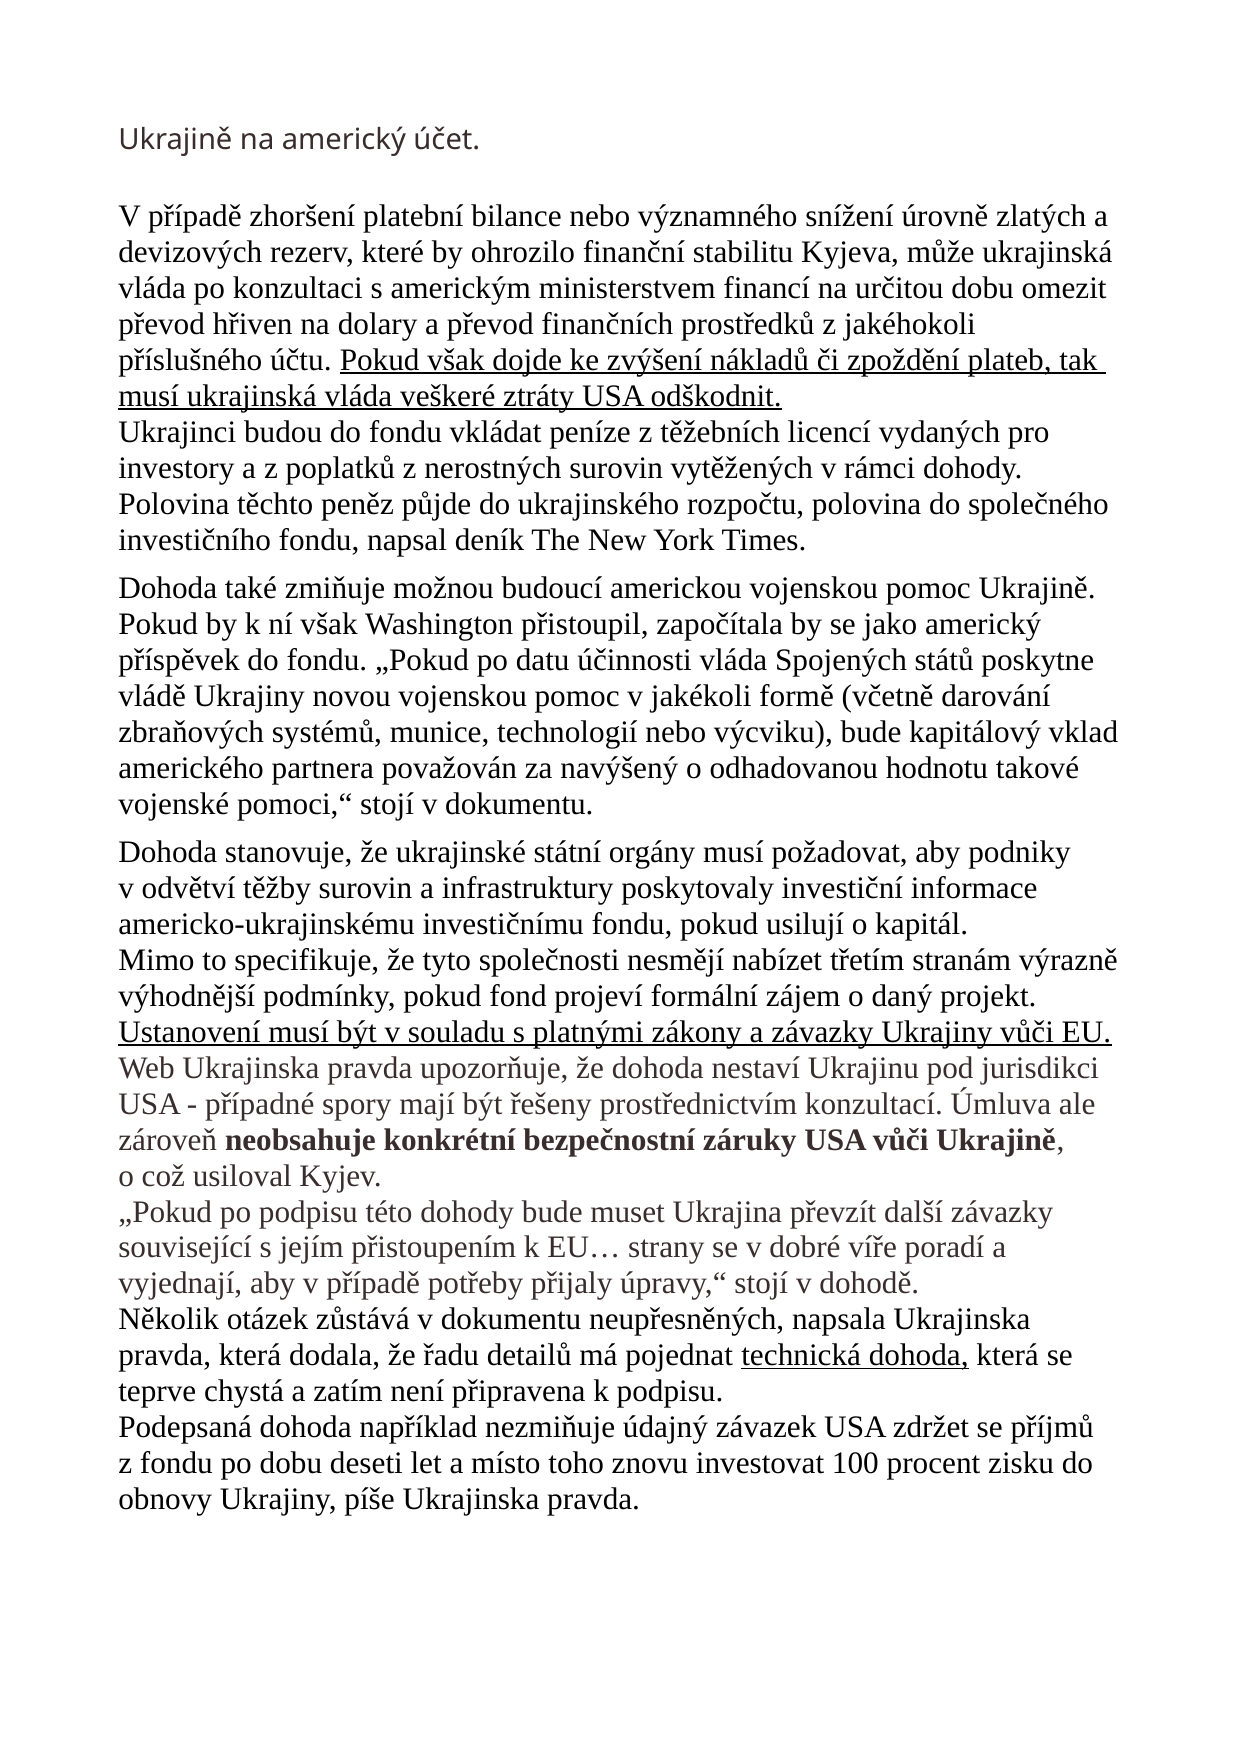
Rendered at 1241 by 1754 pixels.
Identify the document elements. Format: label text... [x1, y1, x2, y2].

text „Pokud po podpisu této dohody bude muset Ukrajina převzít další závazky související s jejím přistoupením k EU… strany se v dobré víře poradí a vyjednají, aby v případě potřeby přijaly úpravy,“ stojí v dohodě. [118, 1193, 1122, 1301]
text Ukrajinci budou do fondu vkládat peníze z těžebních licencí vydaných pro investory a z poplatků z nerostných surovin vytěžených v rámci dohody. Polovina těchto peněz půjde do ukrajinského rozpočtu, polovina do společného investičního fondu, napsal deník The New York Times. [118, 413, 1122, 557]
text Dohoda také zmiňuje možnou budoucí americkou vojenskou pomoc Ukrajině. Pokud by k ní však Washington přistoupil, započítala by se jako americký příspěvek do fondu. „Pokud po datu účinnosti vláda Spojených států poskytne vládě Ukrajiny novou vojenskou pomoc v jakékoli formě (včetně darování zbraňových systémů, munice, technologií nebo výcviku), bude kapitálový vklad amerického partnera považován za navýšený o odhadovanou hodnotu takové vojenské pomoci,“ stojí v dokumentu. [118, 569, 1122, 821]
text Mimo to specifikuje, že tyto společnosti nesmějí nabízet třetím stranám výrazně výhodnější podmínky, pokud fond projeví formální zájem o daný projekt. Ustanovení musí být v souladu s platnými zákony a závazky Ukrajiny vůči EU. [118, 941, 1122, 1049]
text Podepsaná dohoda například nezmiňuje údajný závazek USA zdržet se příjmů z fondu po dobu deseti let a místo toho znovu investovat 100 procent zisku do obnovy Ukrajiny, píše Ukrajinska pravda. [118, 1408, 1122, 1516]
text Několik otázek zůstává v dokumentu neupřesněných, napsala Ukrajinska pravda, která dodala, že řadu detailů má pojednat technická dohoda, která se teprve chystá a zatím není připravena k podpisu. [118, 1301, 1122, 1408]
text Web Ukrajinska pravda upozorňuje, že dohoda nestaví Ukrajinu pod jurisdikci USA - případné spory mají být řešeny prostřednictvím konzultací. Úmluva ale zároveň neobsahuje konkrétní bezpečnostní záruky USA vůči Ukrajině, o což usiloval Kyjev. [118, 1049, 1122, 1193]
text V případě zhoršení platební bilance nebo významného snížení úrovně zlatých a devizových rezerv, které by ohrozilo finanční stabilitu Kyjeva, může ukrajinská vláda po konzultaci s americkým ministerstvem financí na určitou dobu omezit převod hřiven na dolary a převod finančních prostředků z jakéhokoli příslušného účtu. Pokud však dojde ke zvýšení nákladů či zpoždění plateb, tak musí ukrajinská vláda veškeré ztráty USA odškodnit. [118, 197, 1122, 413]
text Dohoda stanovuje, že ukrajinské státní orgány musí požadovat, aby podniky v odvětví těžby surovin a infrastruktury poskytovaly investiční informace americko-ukrajinskému investičnímu fondu, pokud usilují o kapitál. [118, 833, 1122, 941]
text Ukrajině na americký účet. [118, 118, 1122, 158]
